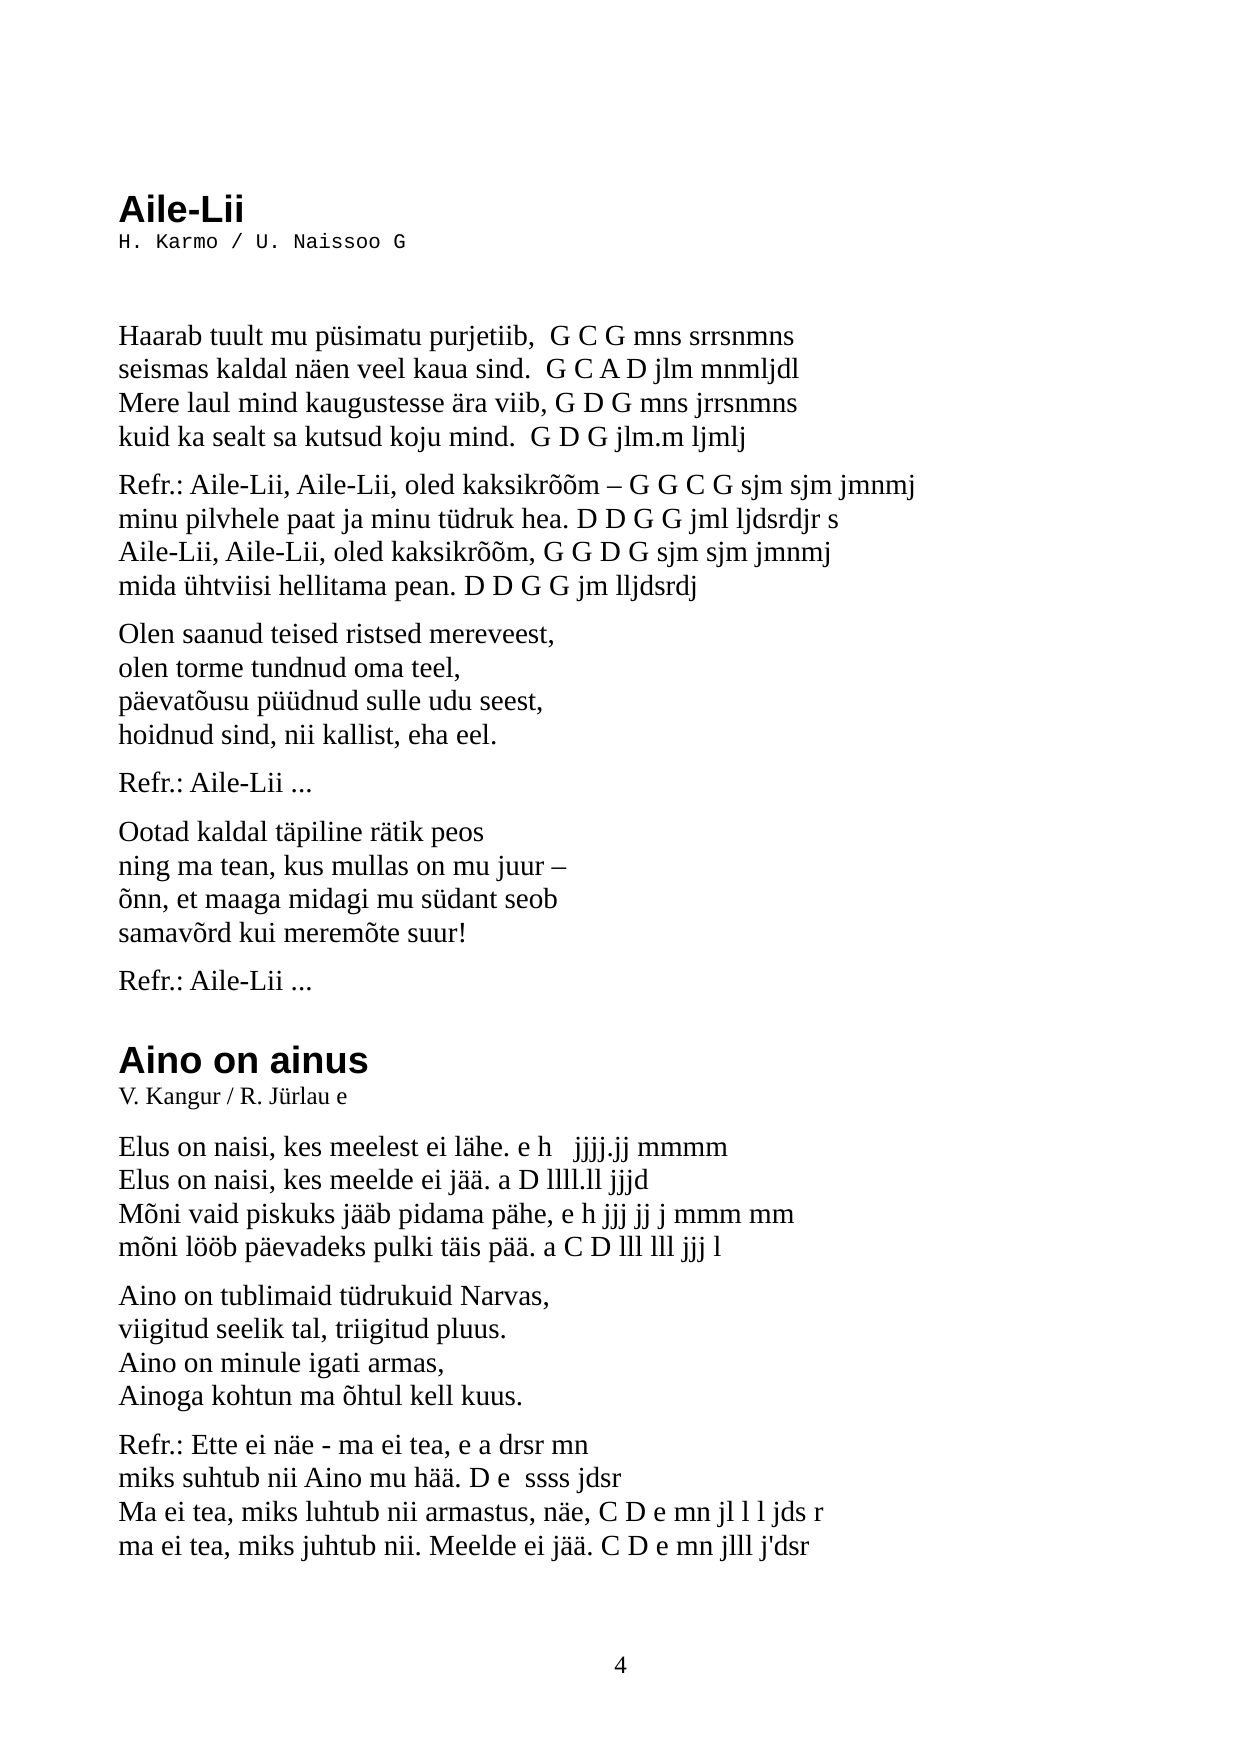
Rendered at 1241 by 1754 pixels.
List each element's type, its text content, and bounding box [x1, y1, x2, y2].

text V. Kangur / R. Jürlau e [118, 1081, 1122, 1110]
text Refr.: Aile-Lii ... [118, 963, 1122, 997]
text Aino on tublimaid tüdrukuid Narvas, viigitud seelik tal, triigitud pluus. Aino on minule igati armas, Ainoga kohtun ma õhtul kell kuus. [118, 1278, 1122, 1412]
text H. Karmo / U. Naissoo G [118, 231, 1122, 254]
text Olen saanud teised ristsed mereveest, olen torme tundnud oma teel, päevatõusu püüdnud sulle udu seest, hoidnud sind, nii kallist, eha eel. [118, 616, 1122, 751]
text Elus on naisi, kes meelest ei lähe. e h jjjj.jj mmmm Elus on naisi, kes meelde ei jää. a D llll.ll jjjd Mõni vaid piskuks jääb pidama pähe, e h jjj jj j mmm mm mõni lööb päevadeks pulki täis pää. a C D lll lll jjj l [118, 1129, 1122, 1263]
subtitle Aino on ainus [118, 1037, 1122, 1081]
text Haarab tuult mu püsimatu purjetiib, G C G mns srrsnmns seismas kaldal näen veel kaua sind. G C A D jlm mnmljdl Mere laul mind kaugustesse ära viib, G D G mns jrrsnmns kuid ka sealt sa kutsud koju mind. G D G jlm.m ljmlj [118, 318, 1122, 452]
text Refr.: Aile-Lii ... [118, 766, 1122, 799]
text Ootad kaldal täpiline rätik peos ning ma tean, kus mullas on mu juur – õnn, et maaga midagi mu südant seob samavõrd kui meremõte suur! [118, 814, 1122, 948]
subtitle Aile-Lii [118, 187, 1122, 231]
text Refr.: Ette ei näe - ma ei tea, e a drsr mn miks suhtub nii Aino mu hää. D e ssss jdsr Ma ei tea, miks luhtub nii armastus, näe, C D e mn jl l l jds r ma ei tea, miks juhtub nii. Meelde ei jää. C D e mn jlll j'dsr [118, 1427, 1122, 1561]
text Refr.: Aile-Lii, Aile-Lii, oled kaksikrõõm – G G C G sjm sjm jmnmj minu pilvhele paat ja minu tüdruk hea. D D G G jml ljdsrdjr s Aile-Lii, Aile-Lii, oled kaksikrõõm, G G D G sjm sjm jmnmj mida ühtviisi hellitama pean. D D G G jm lljdsrdj [118, 467, 1122, 601]
